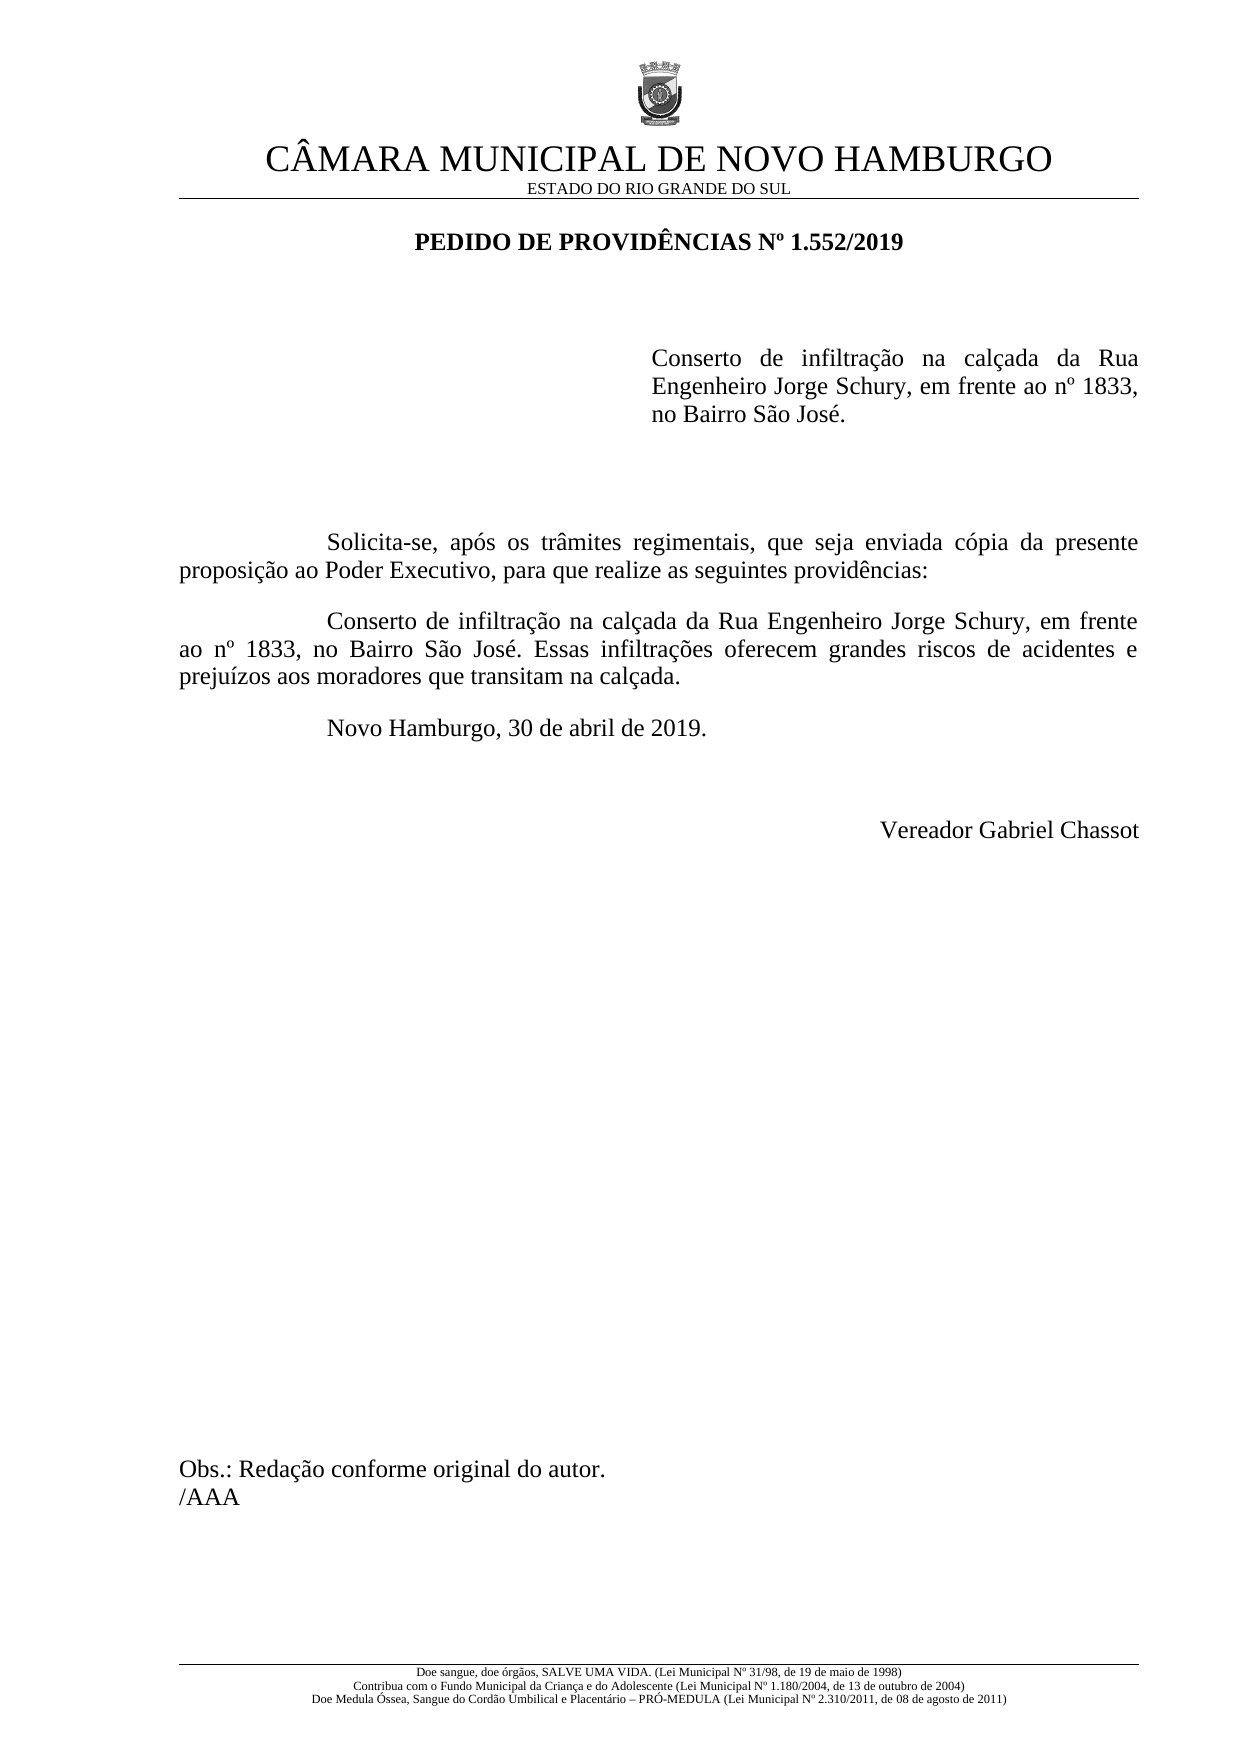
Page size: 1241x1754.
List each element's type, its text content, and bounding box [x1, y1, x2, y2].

text Vereador Gabriel Chassot [179, 816, 1139, 844]
text PEDIDO DE PROVIDÊNCIAS Nº 1.552/2019 [179, 228, 1139, 256]
text Novo Hamburgo, 30 de abril de 2019. [179, 714, 1139, 741]
text Obs.: Redação conforme original do autor. [179, 1455, 1139, 1483]
text Conserto de infiltração na calçada da Rua Engenheiro Jorge Schury, em frente ao nº 1833, no Bairro São José. Essas infiltrações oferecem grandes riscos de acidentes e prejuízos aos moradores que transitam na calçada. [179, 607, 1139, 690]
text Conserto de infiltração na calçada da Rua Engenheiro Jorge Schury, em frente ao nº 1833, no Bairro São José. [651, 344, 1139, 428]
text Solicita-se, após os trâmites regimentais, que seja enviada cópia da presente proposição ao Poder Executivo, para que realize as seguintes providências: [179, 528, 1139, 583]
text /AAA [179, 1483, 1139, 1511]
